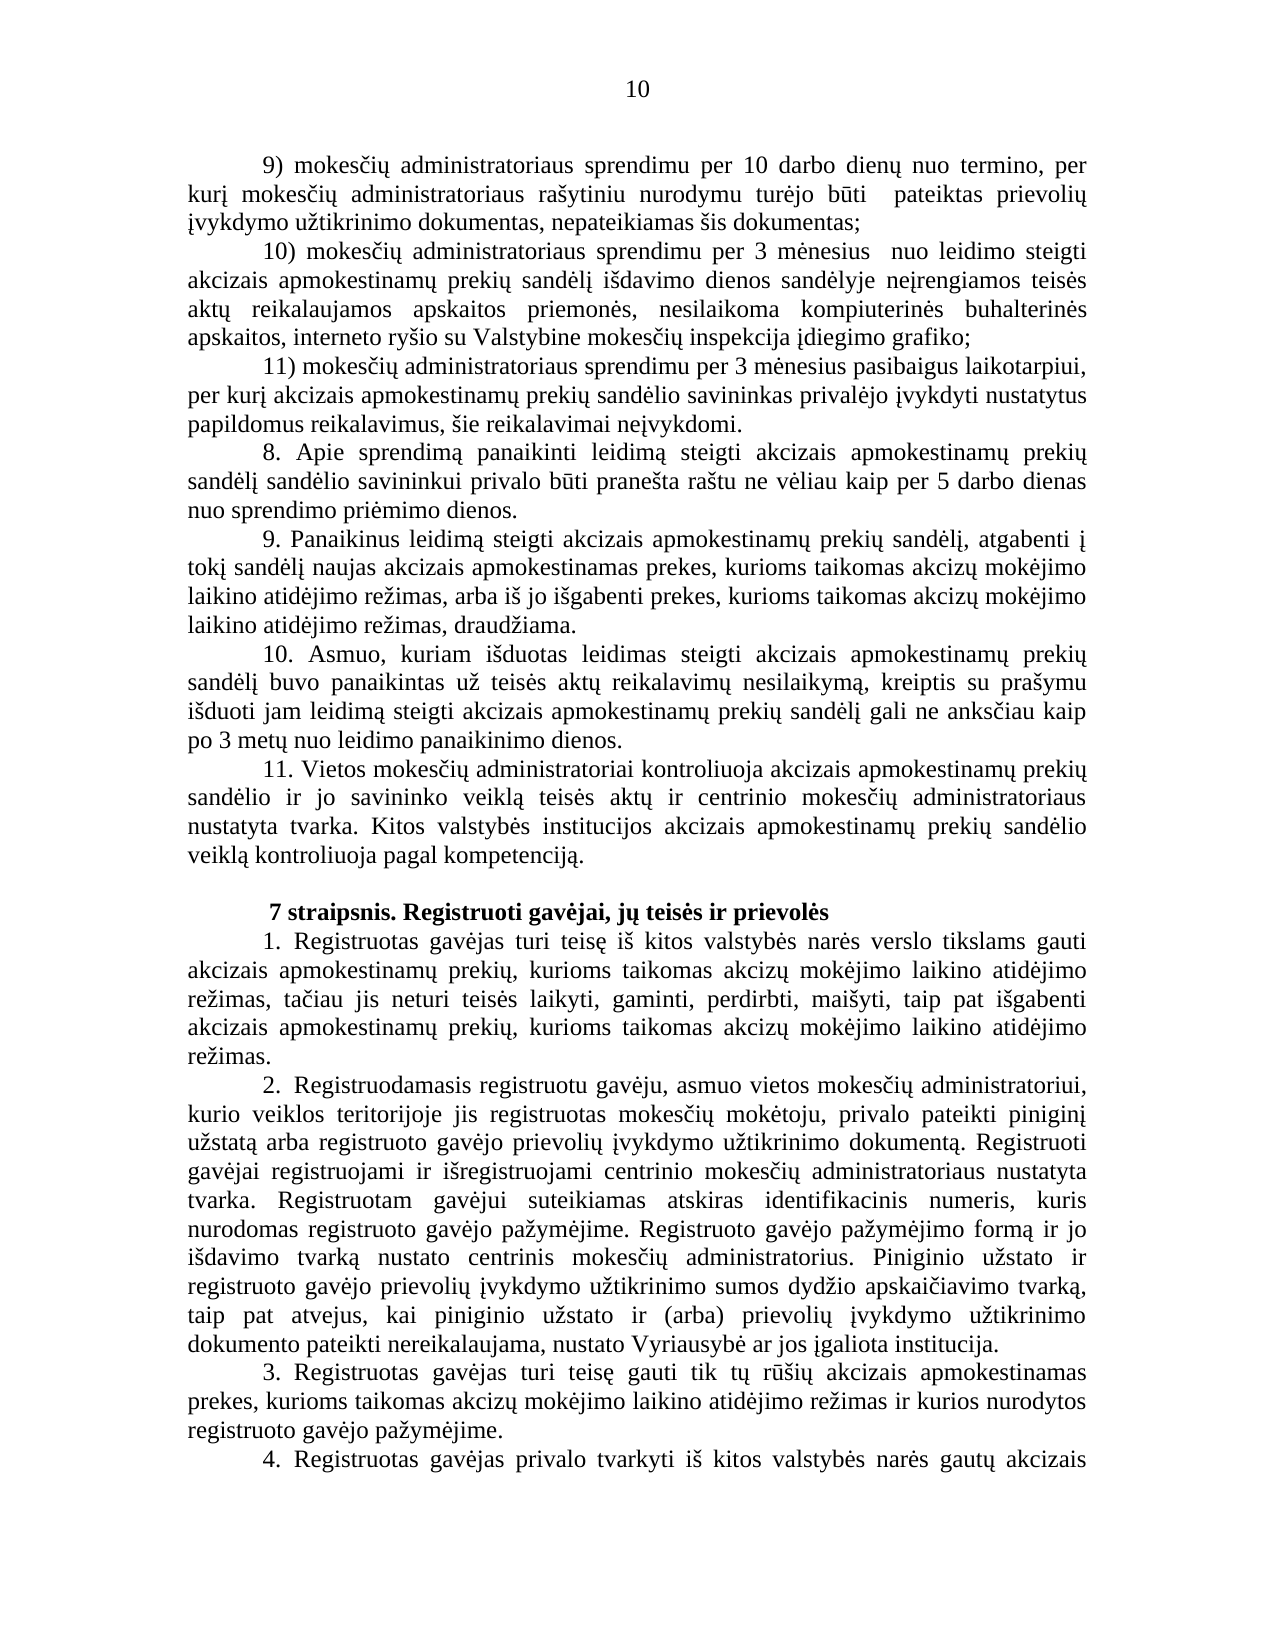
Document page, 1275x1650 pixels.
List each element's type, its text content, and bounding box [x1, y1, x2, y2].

text 2. Registruodamasis registruotu gavėju, asmuo vietos mokesčių administratoriui, kurio veiklos teritorijoje jis registruotas mokesčių mokėtoju, privalo pateikti piniginį užstatą arba registruoto gavėjo prievolių įvykdymo užtikrinimo dokumentą. Registruoti gavėjai registruojami ir išregistruojami centrinio mokesčių administratoriaus nustatyta tvarka. Registruotam gavėjui suteikiamas atskiras identifikacinis numeris, kuris nurodomas registruoto gavėjo pažymėjime. Registruoto gavėjo pažymėjimo formą ir jo išdavimo tvarką nustato centrinis mokesčių administratorius. Piniginio užstato ir registruoto gavėjo prievolių įvykdymo užtikrinimo sumos dydžio apskaičiavimo tvarką, taip pat atvejus, kai piniginio užstato ir (arba) prievolių įvykdymo užtikrinimo dokumento pateikti nereikalaujama, nustato Vyriausybė ar jos įgaliota institucija. [187, 1070, 1087, 1357]
text 3. Registruotas gavėjas turi teisę gauti tik tų rūšių akcizais apmokestinamas prekes, kurioms taikomas akcizų mokėjimo laikino atidėjimo režimas ir kurios nurodytos registruoto gavėjo pažymėjime. [187, 1357, 1087, 1444]
text 11. Vietos mokesčių administratoriai kontroliuoja akcizais apmokestinamų prekių sandėlio ir jo savininko veiklą teisės aktų ir centrinio mokesčių administratoriaus nustatyta tvarka. Kitos valstybės institucijos akcizais apmokestinamų prekių sandėlio veiklą kontroliuoja pagal kompetenciją. [187, 754, 1087, 869]
text 1. Registruotas gavėjas turi teisę iš kitos valstybės narės verslo tikslams gauti akcizais apmokestinamų prekių, kurioms taikomas akcizų mokėjimo laikino atidėjimo režimas, tačiau jis neturi teisės laikyti, gaminti, perdirbti, maišyti, taip pat išgabenti akcizais apmokestinamų prekių, kurioms taikomas akcizų mokėjimo laikino atidėjimo režimas. [187, 926, 1087, 1070]
text 9. Panaikinus leidimą steigti akcizais apmokestinamų prekių sandėlį, atgabenti į tokį sandėlį naujas akcizais apmokestinamas prekes, kurioms taikomas akcizų mokėjimo laikino atidėjimo režimas, arba iš jo išgabenti prekes, kurioms taikomas akcizų mokėjimo laikino atidėjimo režimas, draudžiama. [187, 524, 1087, 639]
text 11) mokesčių administratoriaus sprendimu per 3 mėnesius pasibaigus laikotarpiui, per kurį akcizais apmokestinamų prekių sandėlio savininkas privalėjo įvykdyti nustatytus papildomus reikalavimus, šie reikalavimai neįvykdomi. [187, 351, 1087, 437]
text 10. Asmuo, kuriam išduotas leidimas steigti akcizais apmokestinamų prekių sandėlį buvo panaikintas už teisės aktų reikalavimų nesilaikymą, kreiptis su prašymu išduoti jam leidimą steigti akcizais apmokestinamų prekių sandėlį gali ne anksčiau kaip po 3 metų nuo leidimo panaikinimo dienos. [187, 639, 1087, 754]
text 4. Registruotas gavėjas privalo tvarkyti iš kitos valstybės narės gautų akcizais [187, 1444, 1087, 1472]
text 10) mokesčių administratoriaus sprendimu per 3 mėnesius nuo leidimo steigti akcizais apmokestinamų prekių sandėlį išdavimo dienos sandėlyje neįrengiamos teisės aktų reikalaujamos apskaitos priemonės, nesilaikoma kompiuterinės buhalterinės apskaitos, interneto ryšio su Valstybine mokesčių inspekcija įdiegimo grafiko; [187, 236, 1087, 351]
text 8. Apie sprendimą panaikinti leidimą steigti akcizais apmokestinamų prekių sandėlį sandėlio savininkui privalo būti pranešta raštu ne vėliau kaip per 5 darbo dienas nuo sprendimo priėmimo dienos. [187, 437, 1087, 524]
text 7 straipsnis. Registruoti gavėjai, jų teisės ir prievolės [187, 897, 1087, 926]
text 9) mokesčių administratoriaus sprendimu per 10 darbo dienų nuo termino, per kurį mokesčių administratoriaus rašytiniu nurodymu turėjo būti pateiktas prievolių įvykdymo užtikrinimo dokumentas, nepateikiamas šis dokumentas; [187, 150, 1087, 236]
